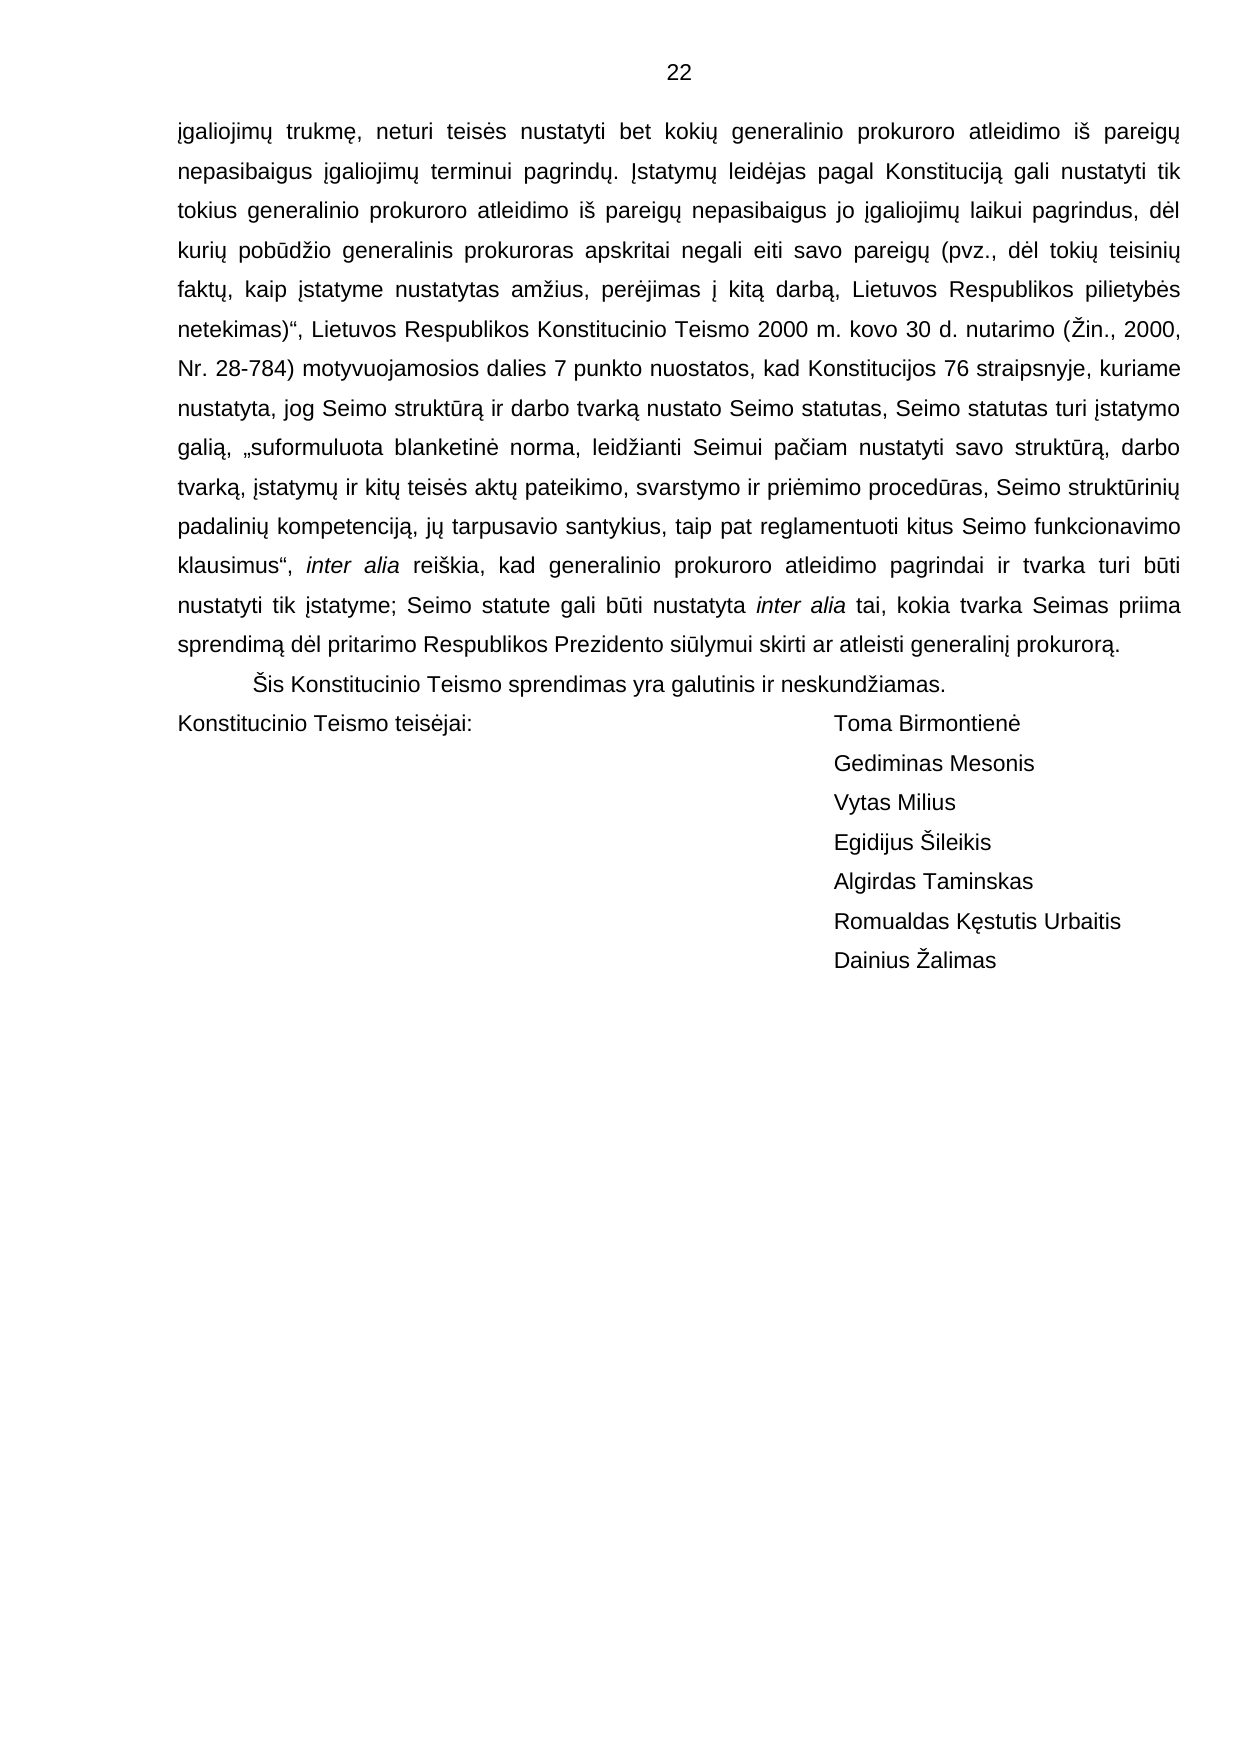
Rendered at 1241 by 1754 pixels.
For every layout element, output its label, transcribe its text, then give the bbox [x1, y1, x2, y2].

text Romualdas Kęstutis Urbaitis [177, 908, 1181, 934]
text Konstitucinio Teismo teisėjai: Toma Birmontienė [177, 710, 1181, 737]
text įgaliojimų trukmę, neturi teisės nustatyti bet kokių generalinio prokuroro atleidimo iš pareigų nepasibaigus įgaliojimų terminui pagrindų. Įstatymų leidėjas pagal Konstituciją gali nustatyti tik tokius generalinio prokuroro atleidimo iš pareigų nepasibaigus jo įgaliojimų laikui pagrindus, dėl kurių pobūdžio generalinis prokuroras apskritai negali eiti savo pareigų (pvz., dėl tokių teisinių faktų, kaip įstatyme nustatytas amžius, perėjimas į kitą darbą, Lietuvos Respublikos pilietybės netekimas)“, Lietuvos Respublikos Konstitucinio Teismo 2000 m. kovo 30 d. nutarimo (Žin., 2000, Nr. 28-784) motyvuojamosios dalies 7 punkto nuostatos, kad Konstitucijos 76 straipsnyje, kuriame nustatyta, jog Seimo struktūrą ir darbo tvarką nustato Seimo statutas, Seimo statutas turi įstatymo galią, „suformuluota blanketinė norma, leidžianti Seimui pačiam nustatyti savo struktūrą, darbo tvarką, įstatymų ir kitų teisės aktų pateikimo, svarstymo ir priėmimo procedūras, Seimo struktūrinių padalinių kompetenciją, jų tarpusavio santykius, taip pat reglamentuoti kitus Seimo funkcionavimo klausimus“, inter alia reiškia, kad generalinio prokuroro atleidimo pagrindai ir tvarka turi būti nustatyti tik įstatyme; Seimo statute gali būti nustatyta inter alia tai, kokia tvarka Seimas priima sprendimą dėl pritarimo Respublikos Prezidento siūlymui skirti ar atleisti generalinį prokurorą. [177, 118, 1181, 658]
text Egidijus Šileikis [177, 829, 1181, 855]
text Gediminas Mesonis [177, 750, 1181, 776]
text Šis Konstitucinio Teismo sprendimas yra galutinis ir neskundžiamas. [177, 671, 1181, 697]
text Dainius Žalimas [177, 947, 1181, 973]
text Vytas Milius [177, 789, 1181, 816]
text Algirdas Taminskas [177, 868, 1181, 894]
